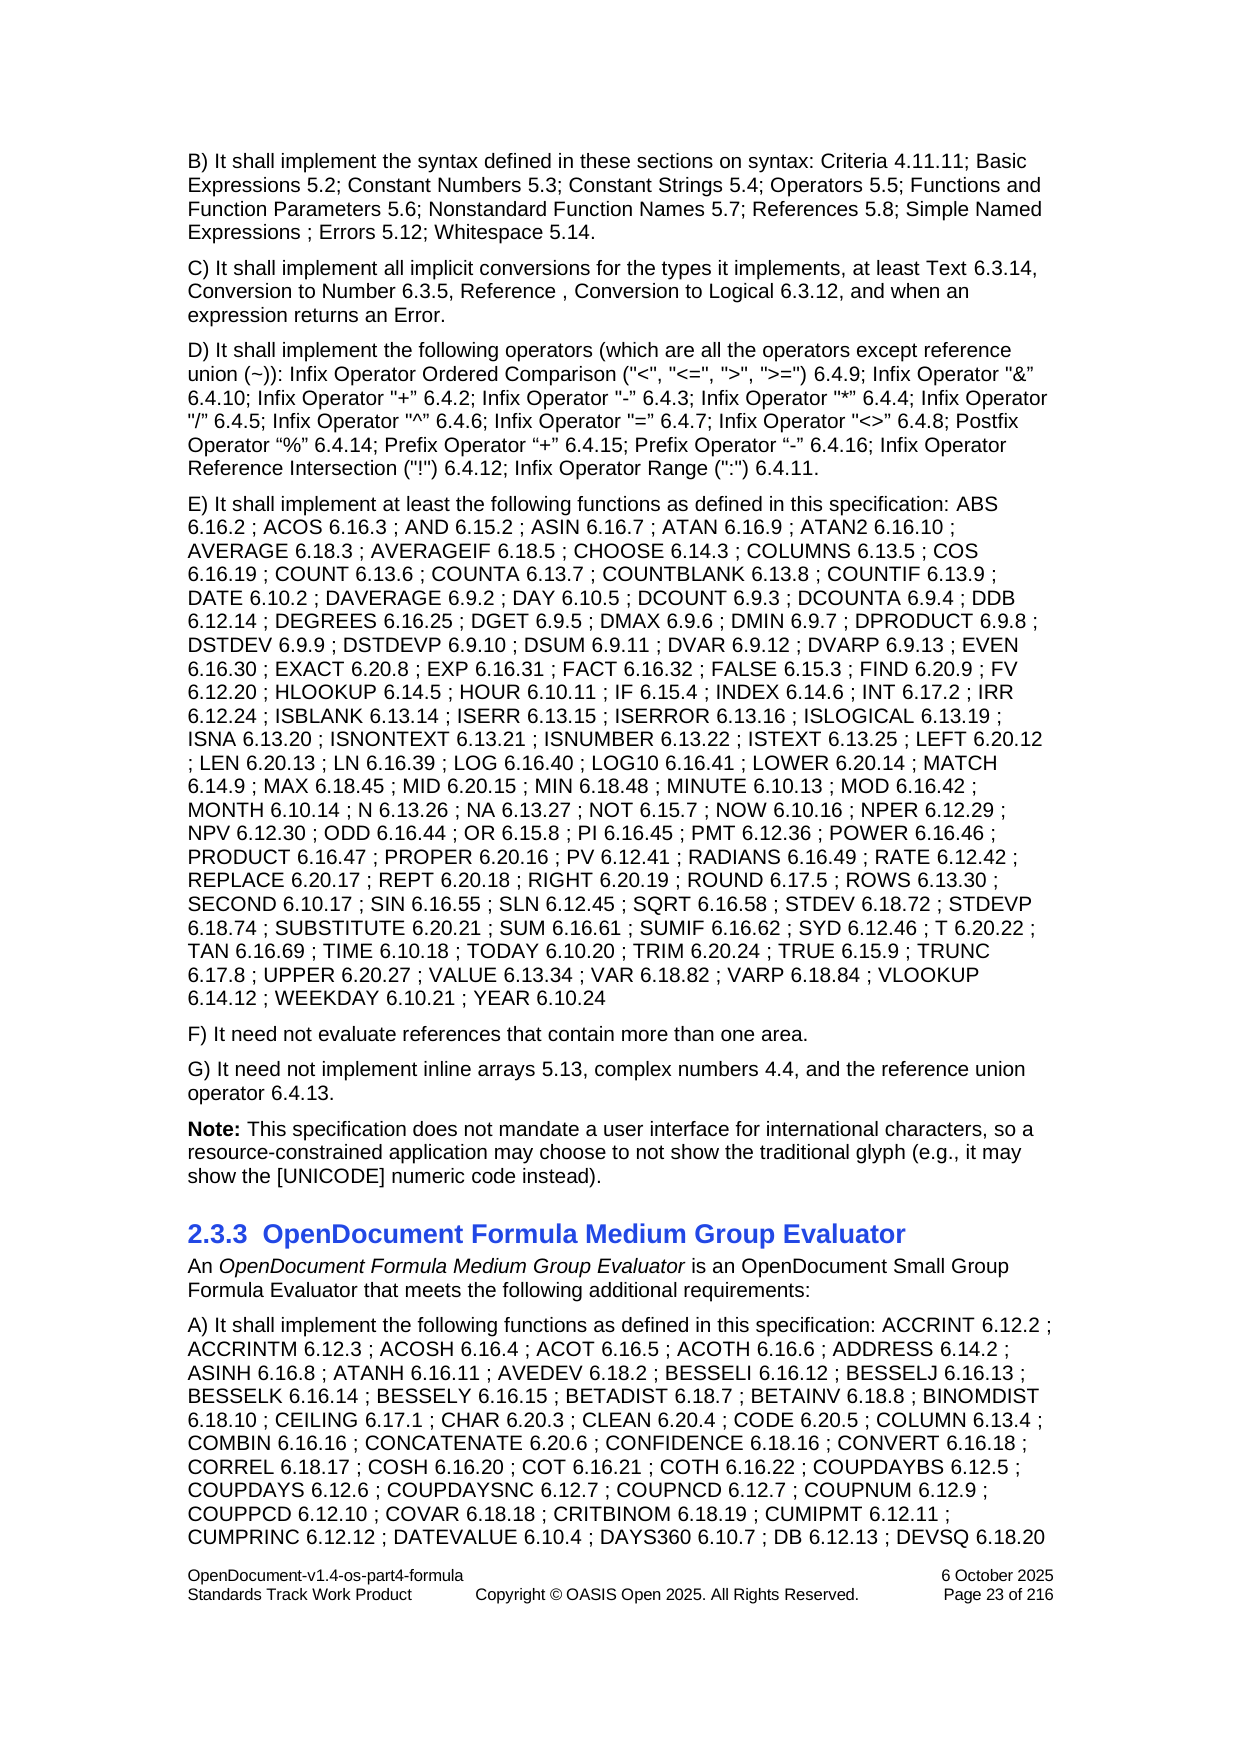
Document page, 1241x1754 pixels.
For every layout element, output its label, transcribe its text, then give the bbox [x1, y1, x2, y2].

list It shall implement the following functions as defined in this specification: ACCRINT 6.12.2 ; ACCRINTM 6.12.3 ; ACOSH 6.16.4 ; ACOT 6.16.5 ; ACOTH 6.16.6 ; ADDRESS 6.14.2 ; ASINH 6.16.8 ; ATANH 6.16.11 ; AVEDEV 6.18.2 ; BESSELI 6.16.12 ; BESSELJ 6.16.13 ; BESSELK 6.16.14 ; BESSELY 6.16.15 ; BETADIST 6.18.7 ; BETAINV 6.18.8 ; BINOMDIST 6.18.10 ; CEILING 6.17.1 ; CHAR 6.20.3 ; CLEAN 6.20.4 ; CODE 6.20.5 ; COLUMN 6.13.4 ; COMBIN 6.16.16 ; CONCATENATE 6.20.6 ; CONFIDENCE 6.18.16 ; CONVERT 6.16.18 ; CORREL 6.18.17 ; COSH 6.16.20 ; COT 6.16.21 ; COTH 6.16.22 ; COUPDAYBS 6.12.5 ; COUPDAYS 6.12.6 ; COUPDAYSNC 6.12.7 ; COUPNCD 6.12.7 ; COUPNUM 6.12.9 ; COUPPCD 6.12.10 ; COVAR 6.18.18 ; CRITBINOM 6.18.19 ; CUMIPMT 6.12.11 ; CUMPRINC 6.12.12 ; DATEVALUE 6.10.4 ; DAYS360 6.10.7 ; DB 6.12.13 ; DEVSQ 6.18.20 [187, 1314, 1053, 1549]
text Note: This specification does not mandate a user interface for international characters, so a resource-constrained application may choose to not show the traditional glyph (e.g., it may show the [UNICODE] numeric code instead). [187, 1117, 1053, 1188]
text An OpenDocument Formula Medium Group Evaluator is an OpenDocument Small Group Formula Evaluator that meets the following additional requirements: [187, 1255, 1053, 1302]
list It shall implement at least the following functions as defined in this specification: ABS 6.16.2 ; ACOS 6.16.3 ; AND 6.15.2 ; ASIN 6.16.7 ; ATAN 6.16.9 ; ATAN2 6.16.10 ; AVERAGE 6.18.3 ; AVERAGEIF 6.18.5 ; CHOOSE 6.14.3 ; COLUMNS 6.13.5 ; COS 6.16.19 ; COUNT 6.13.6 ; COUNTA 6.13.7 ; COUNTBLANK 6.13.8 ; COUNTIF 6.13.9 ; DATE 6.10.2 ; DAVERAGE 6.9.2 ; DAY 6.10.5 ; DCOUNT 6.9.3 ; DCOUNTA 6.9.4 ; DDB 6.12.14 ; DEGREES 6.16.25 ; DGET 6.9.5 ; DMAX 6.9.6 ; DMIN 6.9.7 ; DPRODUCT 6.9.8 ; DSTDEV 6.9.9 ; DSTDEVP 6.9.10 ; DSUM 6.9.11 ; DVAR 6.9.12 ; DVARP 6.9.13 ; EVEN 6.16.30 ; EXACT 6.20.8 ; EXP 6.16.31 ; FACT 6.16.32 ; FALSE 6.15.3 ; FIND 6.20.9 ; FV 6.12.20 ; HLOOKUP 6.14.5 ; HOUR 6.10.11 ; IF 6.15.4 ; INDEX 6.14.6 ; INT 6.17.2 ; IRR 6.12.24 ; ISBLANK 6.13.14 ; ISERR 6.13.15 ; ISERROR 6.13.16 ; ISLOGICAL 6.13.19 ; ISNA 6.13.20 ; ISNONTEXT 6.13.21 ; ISNUMBER 6.13.22 ; ISTEXT 6.13.25 ; LEFT 6.20.12 ; LEN 6.20.13 ; LN 6.16.39 ; LOG 6.16.40 ; LOG10 6.16.41 ; LOWER 6.20.14 ; MATCH 6.14.9 ; MAX 6.18.45 ; MID 6.20.15 ; MIN 6.18.48 ; MINUTE 6.10.13 ; MOD 6.16.42 ; MONTH 6.10.14 ; N 6.13.26 ; NA 6.13.27 ; NOT 6.15.7 ; NOW 6.10.16 ; NPER 6.12.29 ; NPV 6.12.30 ; ODD 6.16.44 ; OR 6.15.8 ; PI 6.16.45 ; PMT 6.12.36 ; POWER 6.16.46 ; PRODUCT 6.16.47 ; PROPER 6.20.16 ; PV 6.12.41 ; RADIANS 6.16.49 ; RATE 6.12.42 ; REPLACE 6.20.17 ; REPT 6.20.18 ; RIGHT 6.20.19 ; ROUND 6.17.5 ; ROWS 6.13.30 ; SECOND 6.10.17 ; SIN 6.16.55 ; SLN 6.12.45 ; SQRT 6.16.58 ; STDEV 6.18.72 ; STDEVP 6.18.74 ; SUBSTITUTE 6.20.21 ; SUM 6.16.61 ; SUMIF 6.16.62 ; SYD 6.12.46 ; T 6.20.22 ; TAN 6.16.69 ; TIME 6.10.18 ; TODAY 6.10.20 ; TRIM 6.20.24 ; TRUE 6.15.9 ; TRUNC 6.17.8 ; UPPER 6.20.27 ; VALUE 6.13.34 ; VAR 6.18.82 ; VARP 6.18.84 ; VLOOKUP 6.14.12 ; WEEKDAY 6.10.21 ; YEAR 6.10.24 [187, 492, 1053, 1010]
list It shall implement the following operators (which are all the operators except reference union (~)): Infix Operator Ordered Comparison ("<", "<=", ">", ">=") 6.4.9; Infix Operator "&” 6.4.10; Infix Operator "+” 6.4.2; Infix Operator "-” 6.4.3; Infix Operator "*” 6.4.4; Infix Operator "/” 6.4.5; Infix Operator "^” 6.4.6; Infix Operator "=” 6.4.7; Infix Operator "<>” 6.4.8; Postfix Operator “%” 6.4.14; Prefix Operator “+” 6.4.15; Prefix Operator “-” 6.4.16; Infix Operator Reference Intersection ("!") 6.4.12; Infix Operator Range (":") 6.4.11. [187, 339, 1053, 480]
list It need not implement inline arrays 5.13, complex numbers 4.4, and the reference union operator 6.4.13. [187, 1058, 1053, 1105]
subtitle OpenDocument Formula Medium Group Evaluator [187, 1219, 1053, 1249]
list It shall implement all implicit conversions for the types it implements, at least Text 6.3.14, Conversion to Number 6.3.5, Reference , Conversion to Logical 6.3.12, and when an expression returns an Error. [187, 256, 1053, 327]
list It shall implement the syntax defined in these sections on syntax: Criteria 4.11.11; Basic Expressions 5.2; Constant Numbers 5.3; Constant Strings 5.4; Operators 5.5; Functions and Function Parameters 5.6; Nonstandard Function Names 5.7; References 5.8; Simple Named Expressions ; Errors 5.12; Whitespace 5.14. [187, 150, 1053, 244]
list It need not evaluate references that contain more than one area. [187, 1022, 1053, 1046]
